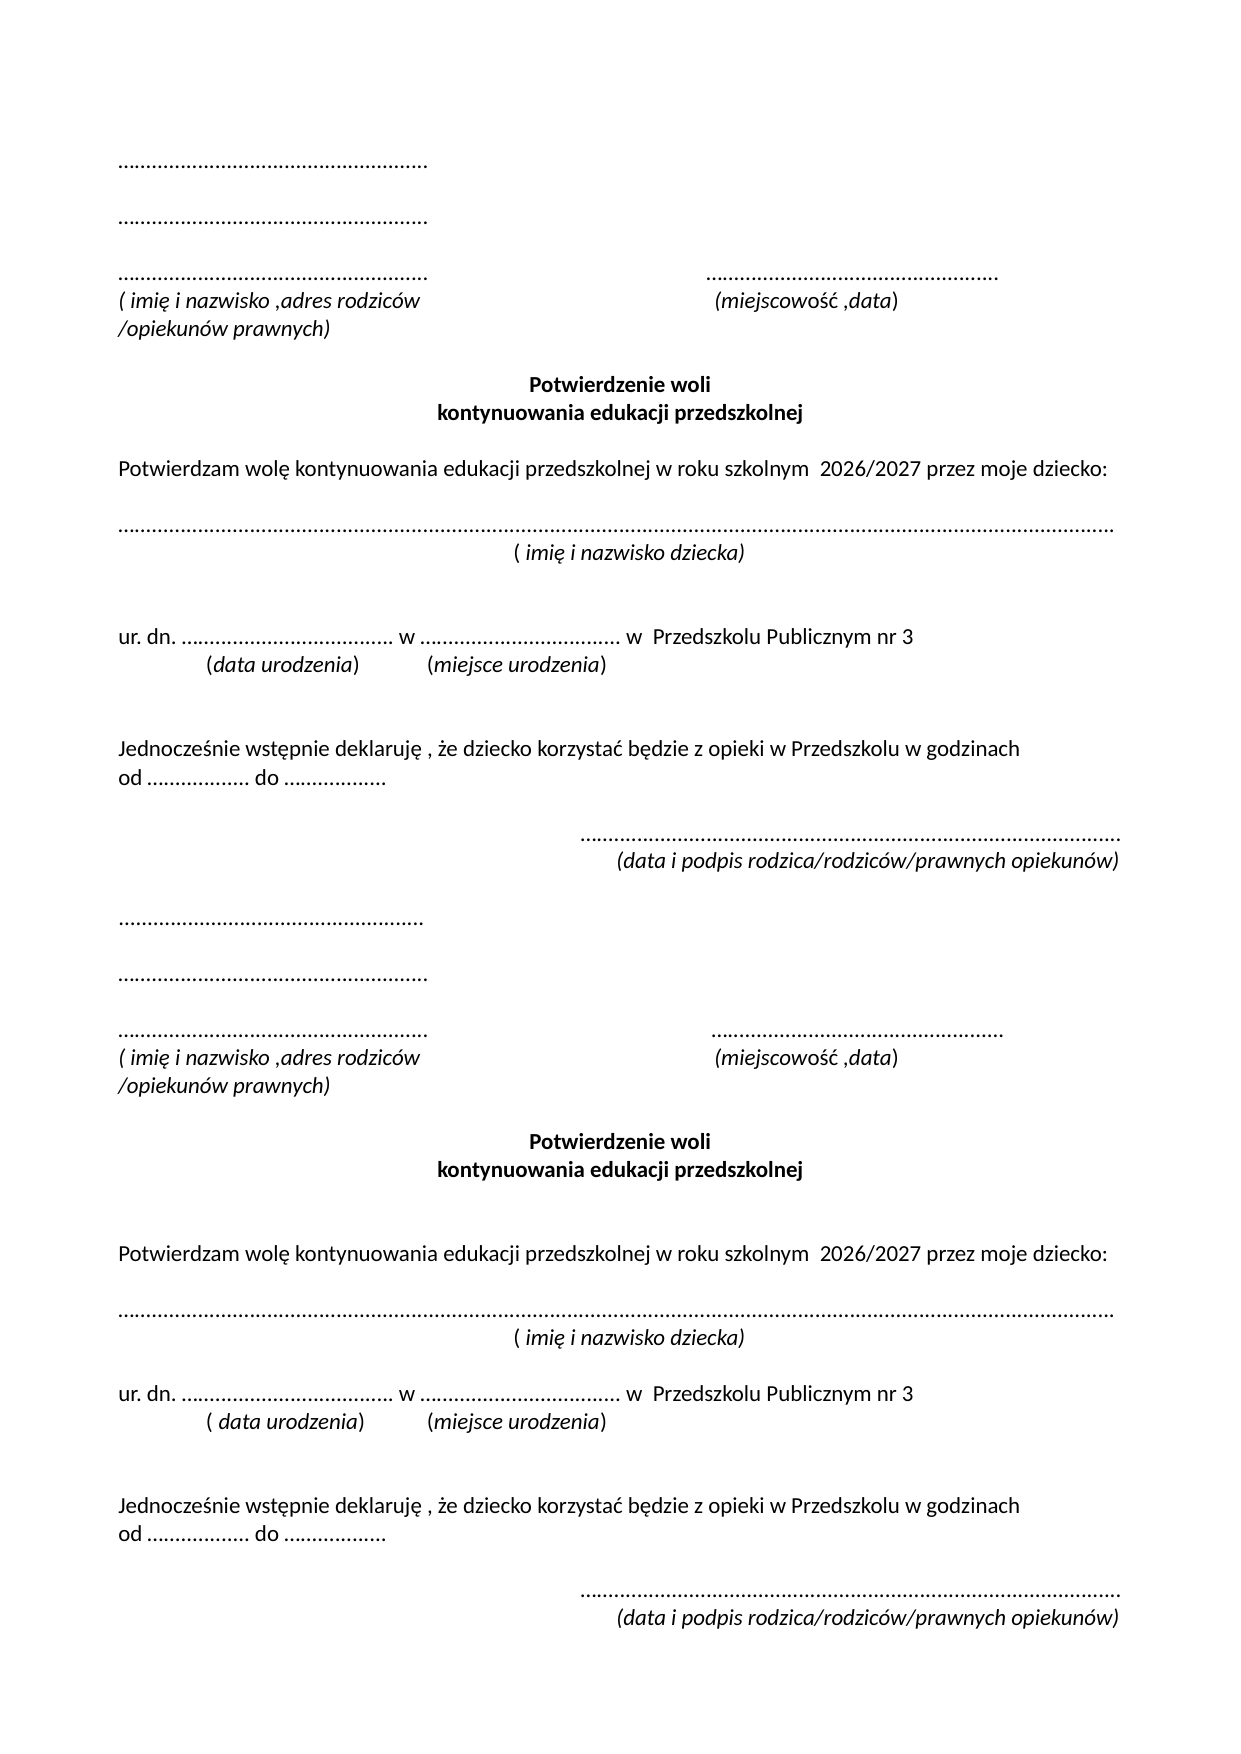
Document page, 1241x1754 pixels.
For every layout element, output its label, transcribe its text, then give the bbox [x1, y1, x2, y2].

text …................................................... …................................................ [118, 258, 1122, 286]
text …................................................... …................................................ [118, 1015, 1122, 1043]
text ( imię i nazwisko ,adres rodziców (miejscowość ,data) [118, 286, 1122, 314]
text ….......................................................................................................................................................................... [118, 1295, 1122, 1323]
text Potwierdzenie woli [118, 1127, 1122, 1155]
text ( imię i nazwisko dziecka) [118, 538, 1122, 566]
text …................................................... [118, 202, 1122, 230]
text …................................................... [118, 959, 1122, 987]
text Potwierdzam wolę kontynuowania edukacji przedszkolnej w roku szkolnym 2026/2027 przez moje dziecko: [118, 454, 1122, 482]
text Potwierdzenie woli [118, 370, 1122, 398]
text ur. dn. ….................................. w …................................ w Przedszkolu Publicznym nr 3 [118, 1379, 1122, 1407]
text (data i podpis rodzica/rodziców/prawnych opiekunów) [118, 847, 1122, 875]
text ( imię i nazwisko ,adres rodziców (miejscowość ,data) [118, 1043, 1122, 1071]
text /opiekunów prawnych) [118, 314, 1122, 342]
text …........................................................................................... [118, 819, 1122, 847]
text ….......................................................................................................................................................................... [118, 510, 1122, 538]
text …................................................... [118, 146, 1122, 174]
text Jednocześnie wstępnie deklaruję , że dziecko korzystać będzie z opieki w Przedszkolu w godzinach [118, 734, 1122, 763]
text Jednocześnie wstępnie deklaruję , że dziecko korzystać będzie z opieki w Przedszkolu w godzinach [118, 1491, 1122, 1519]
text /opiekunów prawnych) [118, 1071, 1122, 1099]
text ( imię i nazwisko dziecka) [118, 1323, 1122, 1351]
text Potwierdzam wolę kontynuowania edukacji przedszkolnej w roku szkolnym 2026/2027 przez moje dziecko: [118, 1239, 1122, 1267]
text (data i podpis rodzica/rodziców/prawnych opiekunów) [118, 1603, 1122, 1631]
text ..................................................... [118, 903, 1122, 931]
text kontynuowania edukacji przedszkolnej [118, 398, 1122, 426]
text od …............... do …............... [118, 763, 1122, 791]
text od …............... do …............... [118, 1519, 1122, 1547]
text (data urodzenia) (miejsce urodzenia) [118, 651, 1122, 678]
text …........................................................................................... [118, 1575, 1122, 1603]
text ( data urodzenia) (miejsce urodzenia) [118, 1407, 1122, 1435]
text ur. dn. ….................................. w …................................ w Przedszkolu Publicznym nr 3 [118, 622, 1122, 651]
text kontynuowania edukacji przedszkolnej [118, 1155, 1122, 1183]
